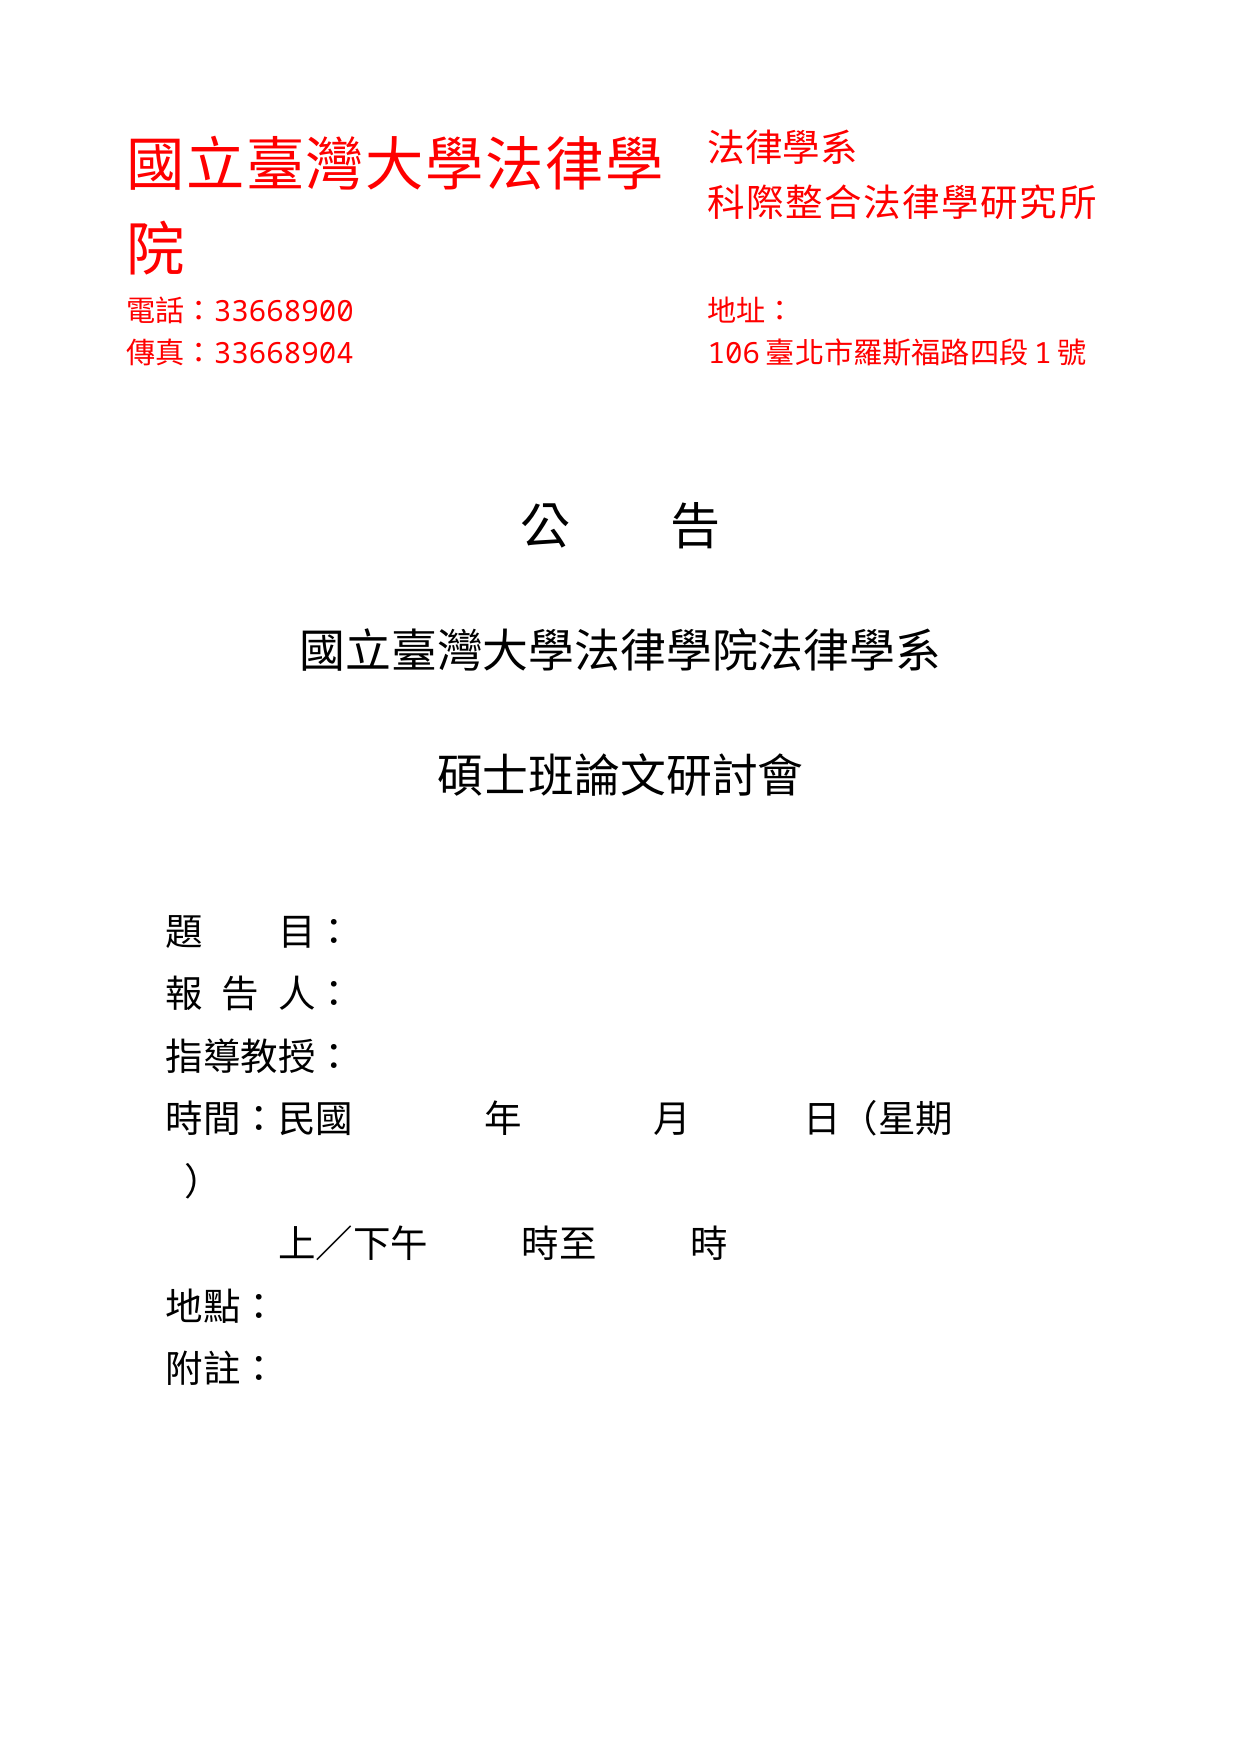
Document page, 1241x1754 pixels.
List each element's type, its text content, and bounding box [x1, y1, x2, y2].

text 上／下午 時至 時 [278, 1199, 1075, 1262]
text 地點： [165, 1262, 1075, 1324]
text 指導教授： [165, 1012, 1075, 1074]
text 報 告 人： [165, 949, 1075, 1012]
text 時間：民國 年 月 日（星期 ） [165, 1074, 1075, 1199]
text 題 目： [165, 887, 1075, 949]
text 公 告 [165, 449, 1075, 574]
text 附註： [165, 1324, 1075, 1387]
text 國立臺灣大學法律學院法律學系 [165, 574, 1075, 699]
text 碩士班論文研討會 [165, 699, 1075, 824]
